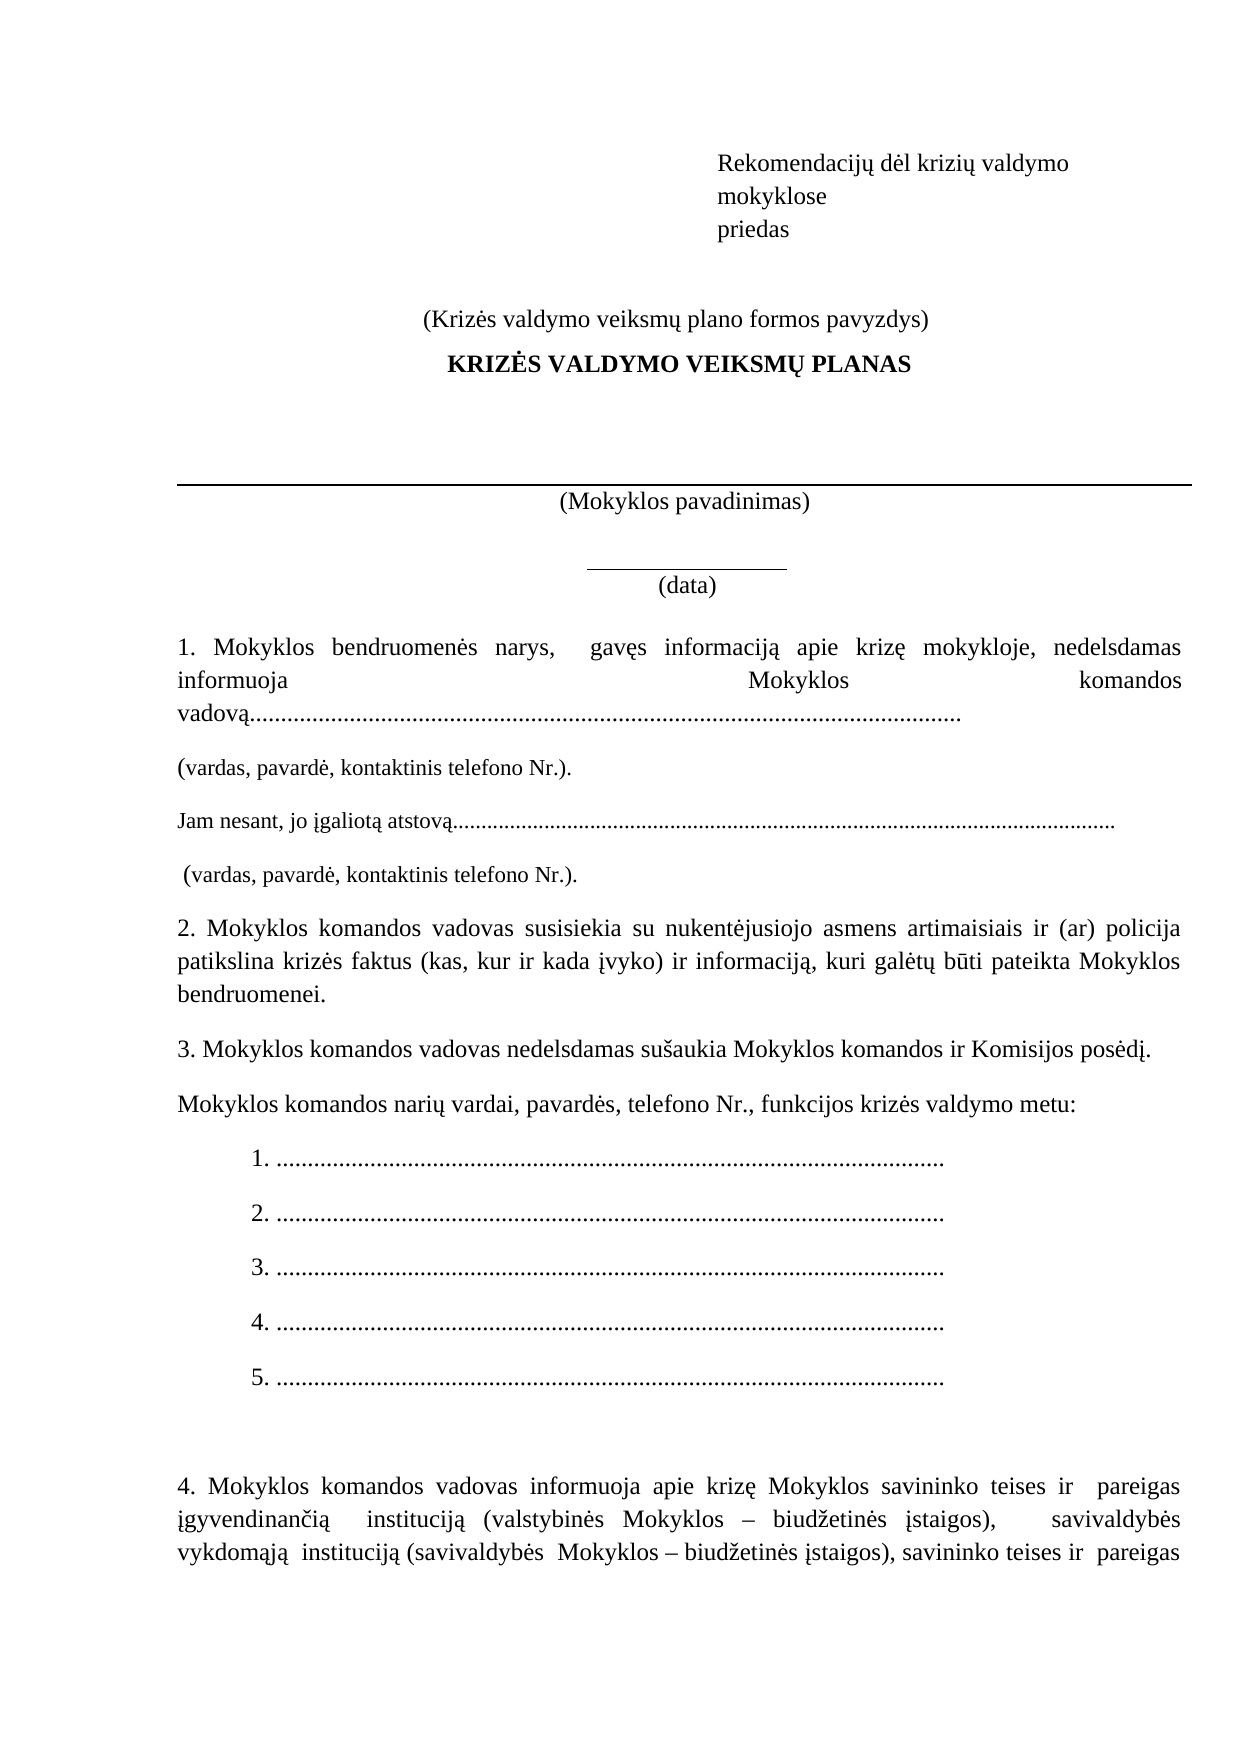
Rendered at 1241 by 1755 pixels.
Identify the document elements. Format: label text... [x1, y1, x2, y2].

text 2. ........................................................................................................... [177, 1198, 1182, 1227]
text 2. Mokyklos komandos vadovas susisiekia su nukentėjusiojo asmens artimaisiais ir (ar) policija patikslina krizės faktus (kas, kur ir kada įvyko) ir informaciją, kuri galėtų būti pateikta Mokyklos bendruomenei. [177, 913, 1182, 1008]
text 3. Mokyklos komandos vadovas nedelsdamas sušaukia Mokyklos komandos ir Komisijos posėdį. [177, 1034, 1182, 1063]
text Rekomendacijų dėl krizių valdymo mokyklose [717, 148, 1182, 210]
text 5. ........................................................................................................... [177, 1362, 1182, 1390]
text (Krizės valdymo veiksmų plano formos pavyzdys) [177, 304, 1182, 333]
text 1. ........................................................................................................... [177, 1143, 1182, 1172]
text 4. Mokyklos komandos vadovas informuoja apie krizę Mokyklos savininko teises ir pareigas įgyvendinančią instituciją (valstybinės Mokyklos – biudžetinės įstaigos), savivaldybės vykdomąją instituciją (savivaldybės Mokyklos – biudžetinės įstaigos), savininko teises ir pareigas [177, 1471, 1182, 1566]
text KRIZĖS VALDYMO VEIKSMŲ PLANAS [177, 349, 1182, 378]
text 4. ........................................................................................................... [177, 1307, 1182, 1336]
text Jam nesant, jo įgaliotą atstovą.................................................................................................................... [177, 807, 1182, 833]
text 1. Mokyklos bendruomenės narys, gavęs informaciją apie krizę mokykloje, nedelsdamas informuoja Mokyklos komandos vadovą.................................................................................................................. [177, 632, 1182, 727]
text 3. ........................................................................................................... [177, 1252, 1182, 1281]
table_header [177, 458, 1192, 484]
text priedas [717, 214, 1182, 243]
text Mokyklos komandos narių vardai, pavardės, telefono Nr., funkcijos krizės valdymo metu: [177, 1089, 1182, 1117]
text (vardas, pavardė, kontaktinis telefono Nr.). [177, 859, 1182, 888]
table_header (data) [587, 570, 787, 603]
table_cell (Mokyklos pavadinimas) [177, 486, 1192, 514]
text (vardas, pavardė, kontaktinis telefono Nr.). [177, 752, 1182, 781]
